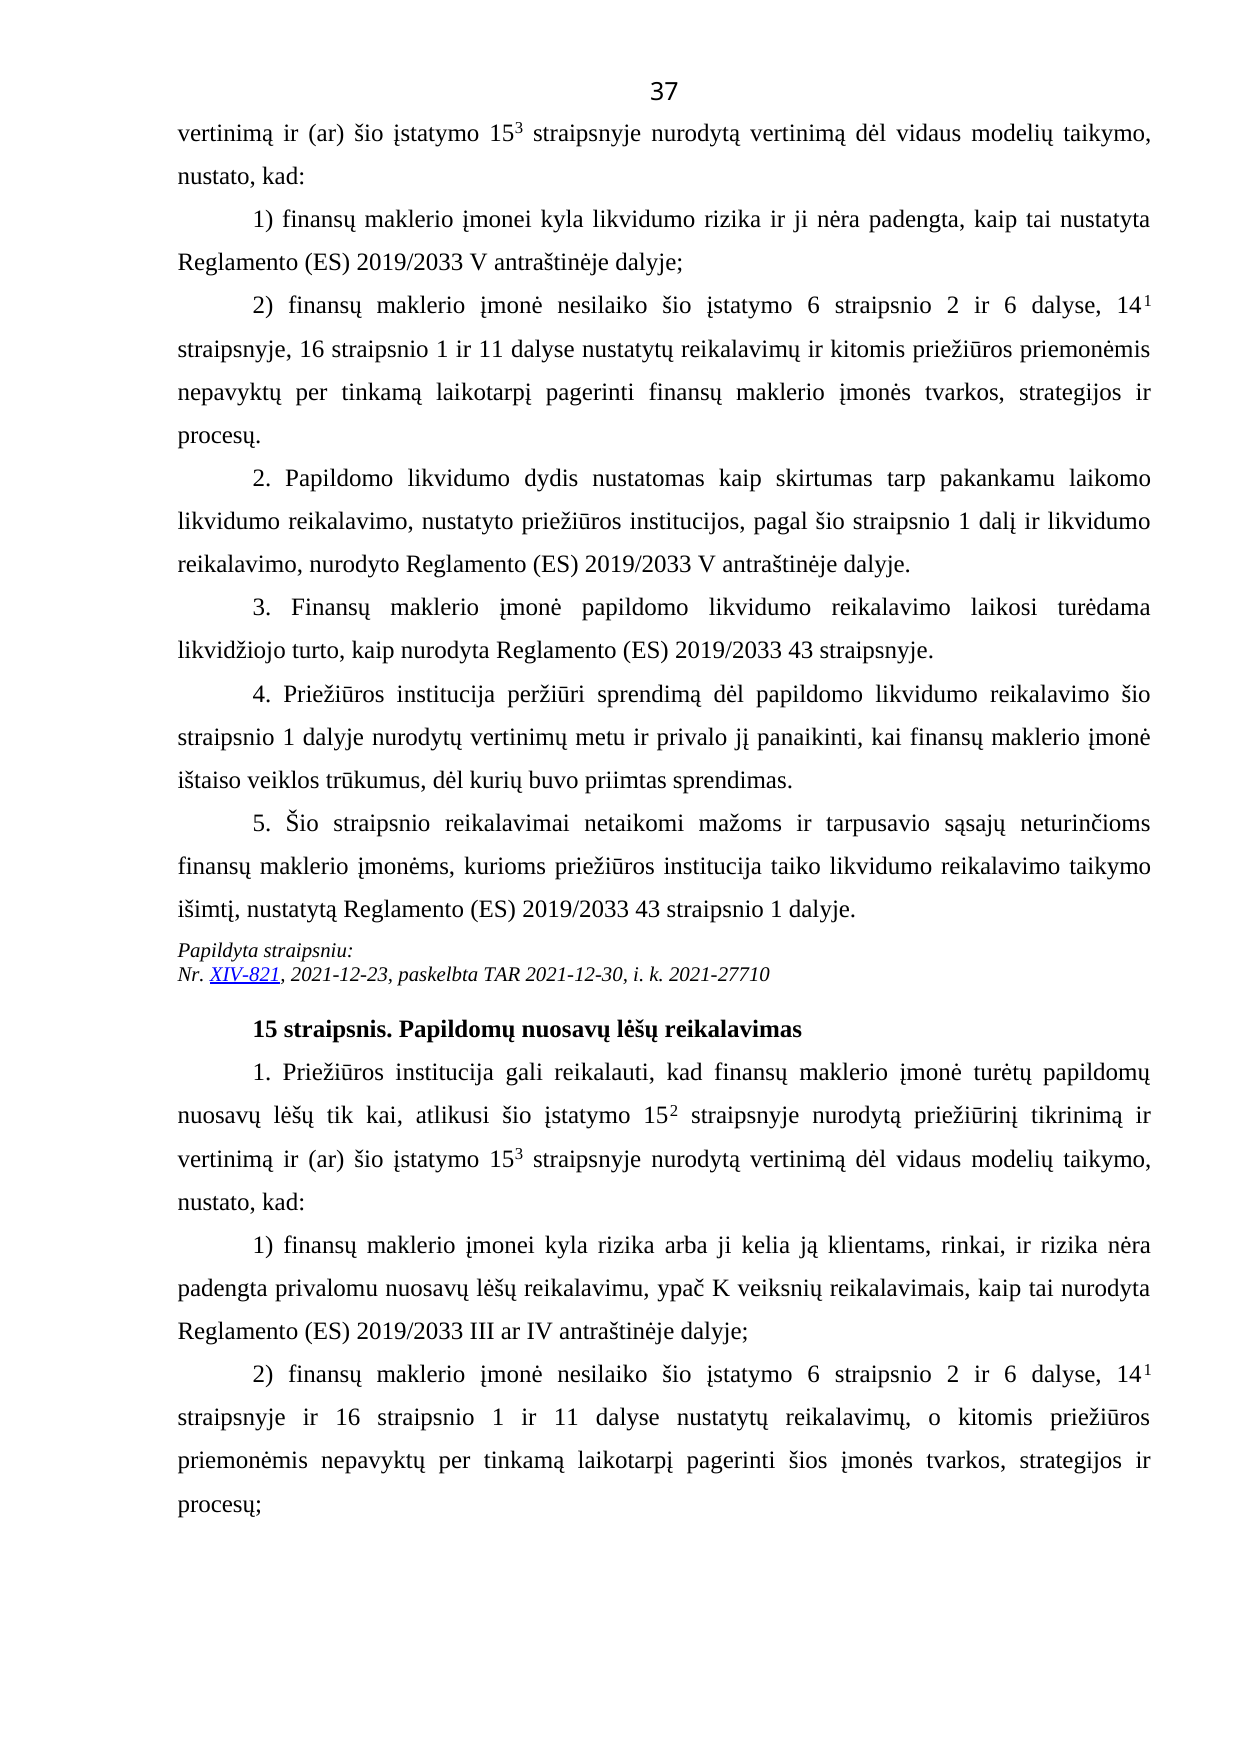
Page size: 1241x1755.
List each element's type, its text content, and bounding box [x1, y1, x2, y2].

text Papildyta straipsniu: [177, 937, 1152, 962]
text 15 straipsnis. Papildomų nuosavų lėšų reikalavimas [177, 1014, 1152, 1043]
text 2) finansų maklerio įmonė nesilaiko šio įstatymo 6 straipsnio 2 ir 6 dalyse, 141 straipsnyje, 16 straipsnio 1 ir 11 dalyse nustatytų reikalavimų ir kitomis priežiūros priemonėmis nepavyktų per tinkamą laikotarpį pagerinti finansų maklerio įmonės tvarkos, strategijos ir procesų. [177, 291, 1152, 449]
text 2) finansų maklerio įmonė nesilaiko šio įstatymo 6 straipsnio 2 ir 6 dalyse, 141 straipsnyje ir 16 straipsnio 1 ir 11 dalyse nustatytų reikalavimų, o kitomis priežiūros priemonėmis nepavyktų per tinkamą laikotarpį pagerinti šios įmonės tvarkos, strategijos ir procesų; [177, 1359, 1152, 1517]
text vertinimą ir (ar) šio įstatymo 153 straipsnyje nurodytą vertinimą dėl vidaus modelių taikymo, nustato, kad: [177, 118, 1152, 190]
text 3. Finansų maklerio įmonė papildomo likvidumo reikalavimo laikosi turėdama likvidžiojo turto, kaip nurodyta Reglamento (ES) 2019/2033 43 straipsnyje. [177, 592, 1152, 664]
text 1. Priežiūros institucija gali reikalauti, kad finansų maklerio įmonė turėtų papildomų nuosavų lėšų tik kai, atlikusi šio įstatymo 152 straipsnyje nurodytą priežiūrinį tikrinimą ir vertinimą ir (ar) šio įstatymo 153 straipsnyje nurodytą vertinimą dėl vidaus modelių taikymo, nustato, kad: [177, 1057, 1152, 1216]
text Nr. XIV-821, 2021-12-23, paskelbta TAR 2021-12-30, i. k. 2021-27710 [177, 962, 1152, 986]
text 1) finansų maklerio įmonei kyla likvidumo rizika ir ji nėra padengta, kaip tai nustatyta Reglamento (ES) 2019/2033 V antraštinėje dalyje; [177, 204, 1152, 276]
text 2. Papildomo likvidumo dydis nustatomas kaip skirtumas tarp pakankamu laikomo likvidumo reikalavimo, nustatyto priežiūros institucijos, pagal šio straipsnio 1 dalį ir likvidumo reikalavimo, nurodyto Reglamento (ES) 2019/2033 V antraštinėje dalyje. [177, 463, 1152, 578]
text 1) finansų maklerio įmonei kyla rizika arba ji kelia ją klientams, rinkai, ir rizika nėra padengta privalomu nuosavų lėšų reikalavimu, ypač K veiksnių reikalavimais, kaip tai nurodyta Reglamento (ES) 2019/2033 III ar IV antraštinėje dalyje; [177, 1230, 1152, 1345]
text 4. Priežiūros institucija peržiūri sprendimą dėl papildomo likvidumo reikalavimo šio straipsnio 1 dalyje nurodytų vertinimų metu ir privalo jį panaikinti, kai finansų maklerio įmonė ištaiso veiklos trūkumus, dėl kurių buvo priimtas sprendimas. [177, 679, 1152, 794]
text 5. Šio straipsnio reikalavimai netaikomi mažoms ir tarpusavio sąsajų neturinčioms finansų maklerio įmonėms, kurioms priežiūros institucija taiko likvidumo reikalavimo taikymo išimtį, nustatytą Reglamento (ES) 2019/2033 43 straipsnio 1 dalyje. [177, 808, 1152, 923]
